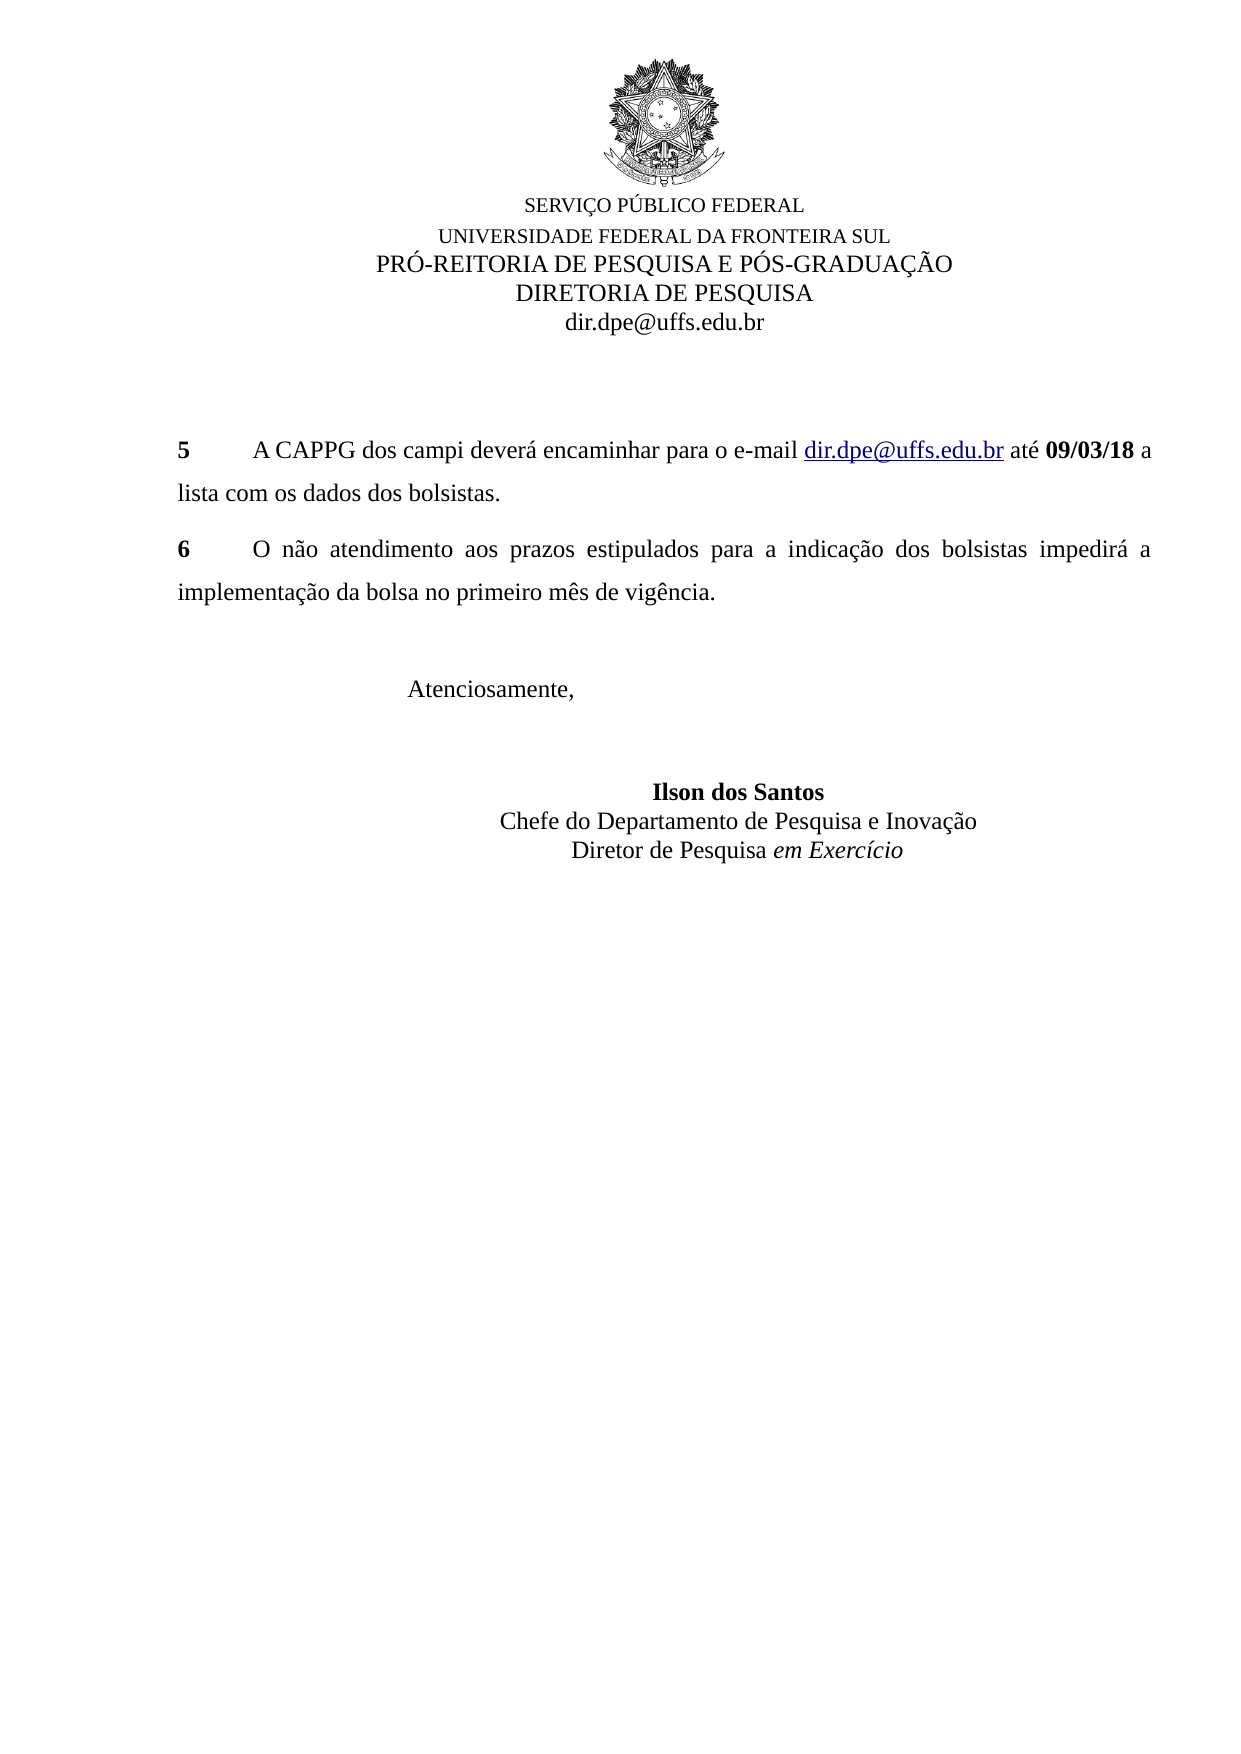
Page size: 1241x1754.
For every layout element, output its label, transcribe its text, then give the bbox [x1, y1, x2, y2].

text Ilson dos Santos [177, 777, 1152, 805]
text Atenciosamente, [177, 674, 1152, 702]
text Chefe do Departamento de Pesquisa e Inovação [177, 806, 1152, 835]
text Diretor de Pesquisa em Exercício [177, 835, 1152, 864]
text 6 O não atendimento aos prazos estipulados para a indicação dos bolsistas impedirá a implementação da bolsa no primeiro mês de vigência. [177, 534, 1152, 606]
text 5 A CAPPG dos campi deverá encaminhar para o e-mail dir.dpe@uffs.edu.br até 09/03/18 a lista com os dados dos bolsistas. [177, 435, 1152, 507]
